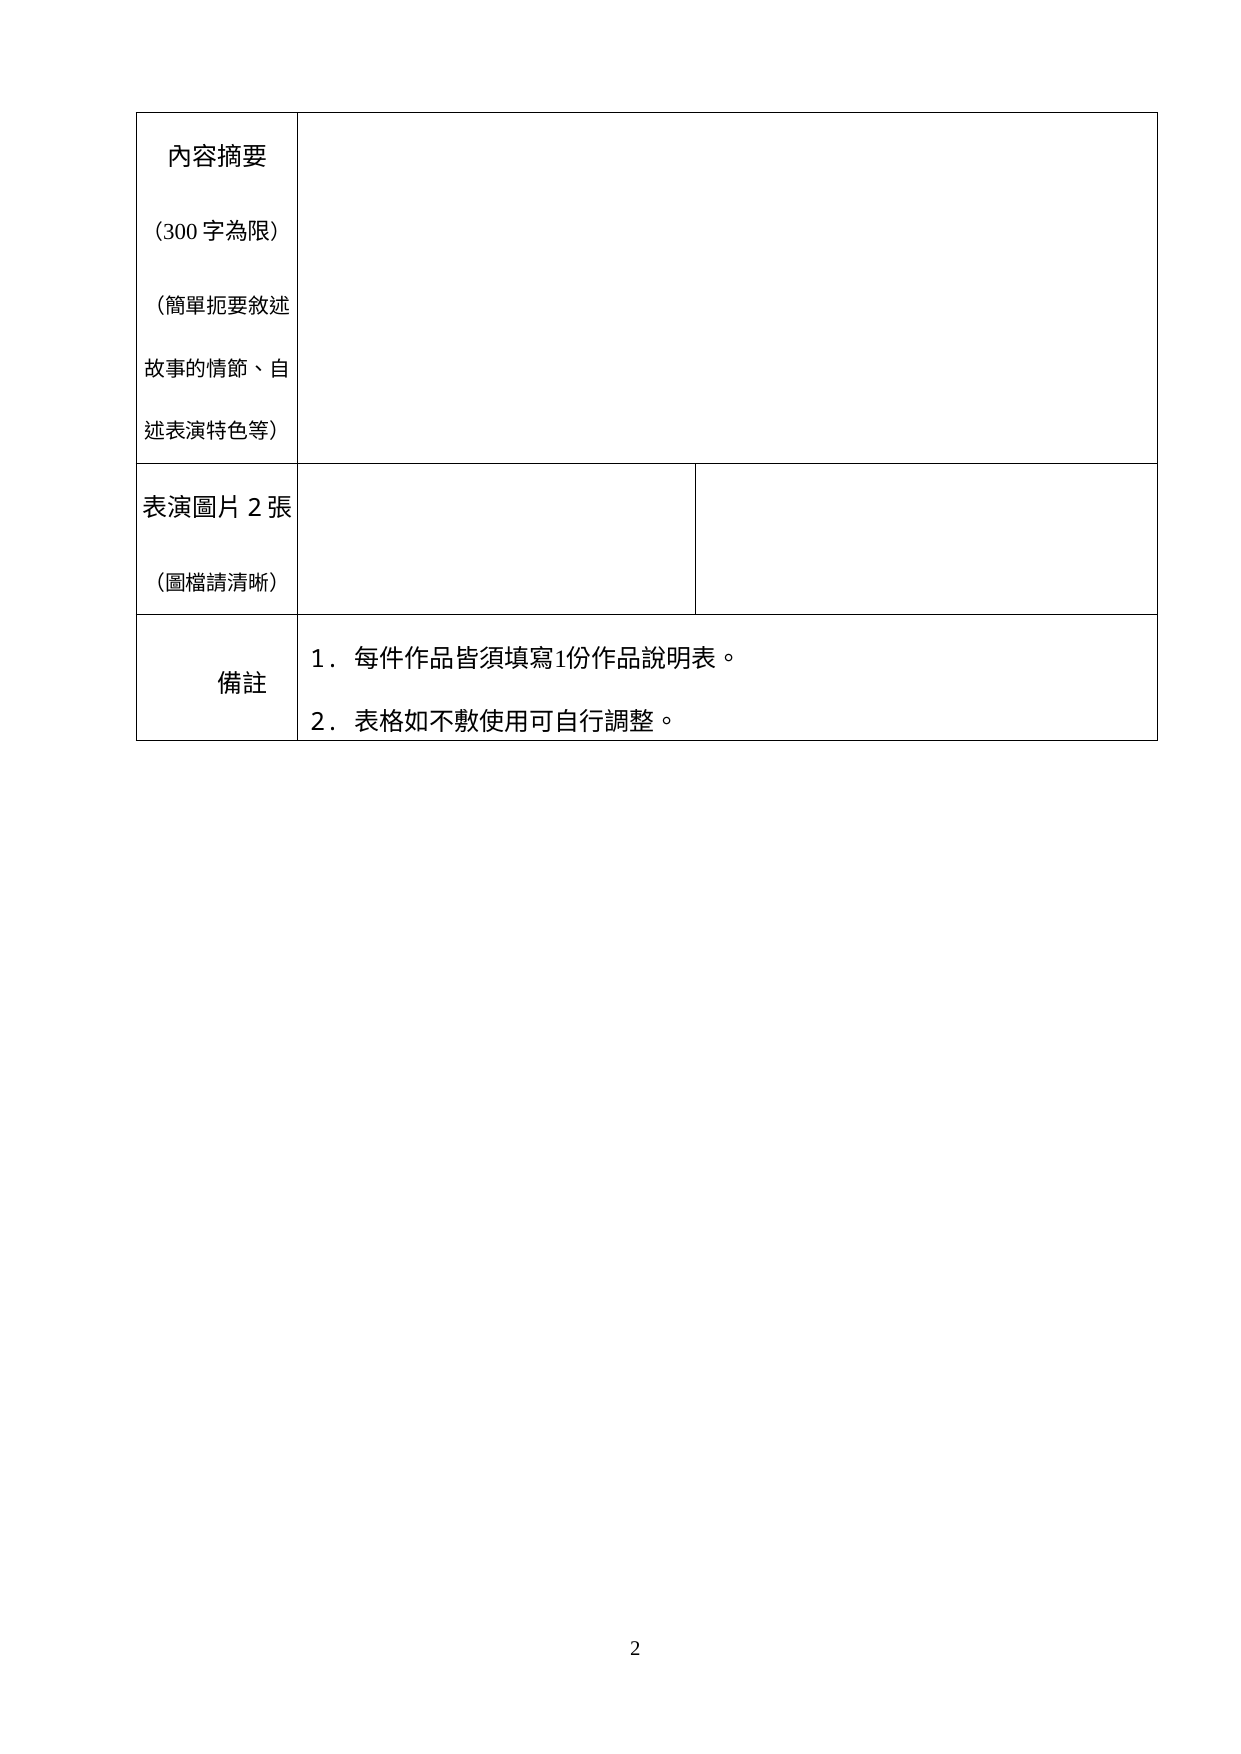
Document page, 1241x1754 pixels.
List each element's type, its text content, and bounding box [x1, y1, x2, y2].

table_cell 表演圖片2張 （圖檔請清晰） [137, 464, 297, 614]
table_cell 每件作品皆須填寫1份作品說明表。 表格如不敷使用可自行調整。 [298, 615, 1157, 740]
table_cell [298, 113, 1157, 463]
table_cell 備註 [137, 615, 297, 740]
table_cell [696, 464, 1157, 614]
table_cell [298, 464, 695, 614]
table_cell 內容摘要 （300字為限） （簡單扼要敘述故事的情節、自述表演特色等） [137, 113, 297, 463]
